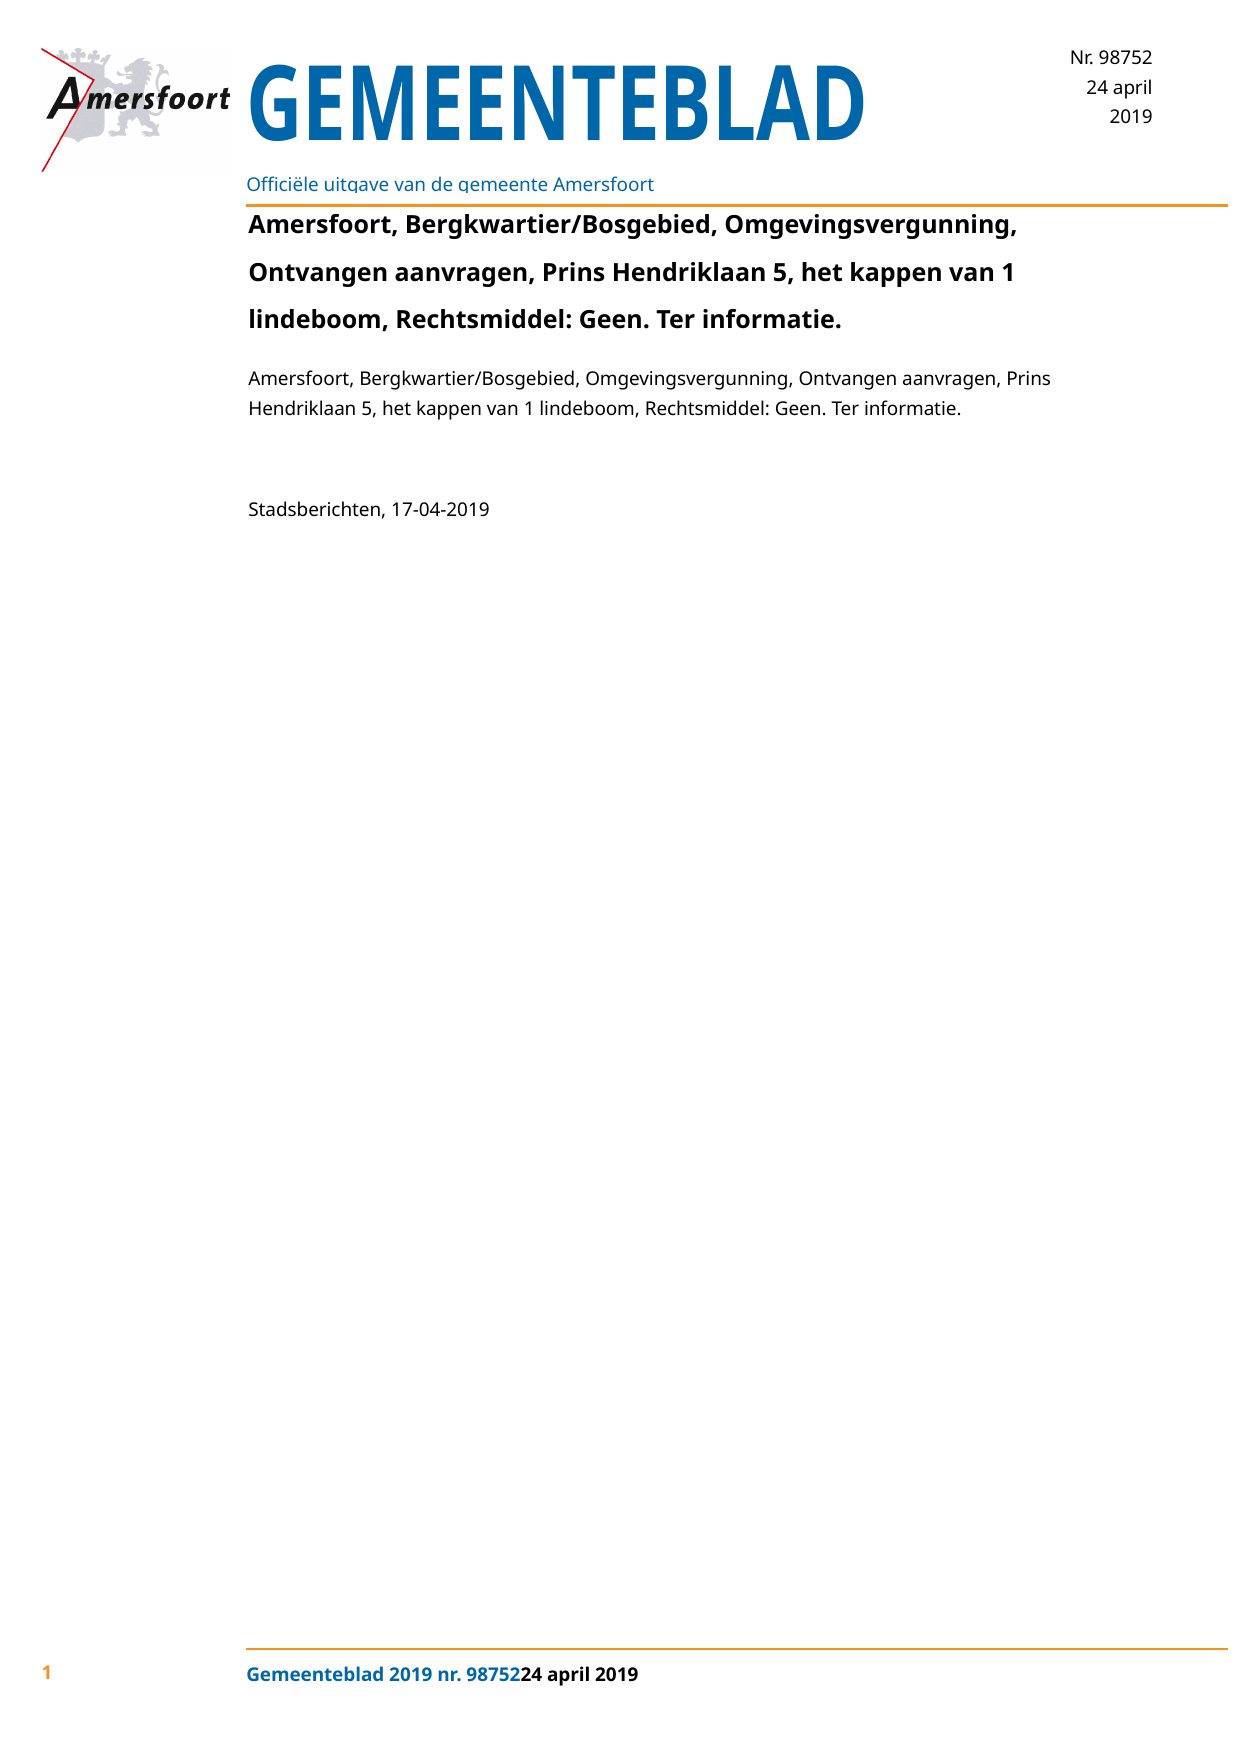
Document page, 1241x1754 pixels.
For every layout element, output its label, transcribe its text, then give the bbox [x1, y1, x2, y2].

picture [41, 47, 231, 172]
text Amersfoort, Bergkwartier/Bosgebied, Omgevingsvergunning, Ontvangen aanvragen, Prins Hendriklaan 5, het kappen van 1 lindeboom, Rechtsmiddel: Geen. Ter informatie. [248, 207, 1152, 336]
text Amersfoort, Bergkwartier/Bosgebied, Omgevingsvergunning, Ontvangen aanvragen, Prins Hendriklaan 5, het kappen van 1 lindeboom, Rechtsmiddel: Geen. Ter informatie. [248, 366, 1152, 421]
text Stadsberichten, 17-04-2019 [248, 496, 1152, 522]
